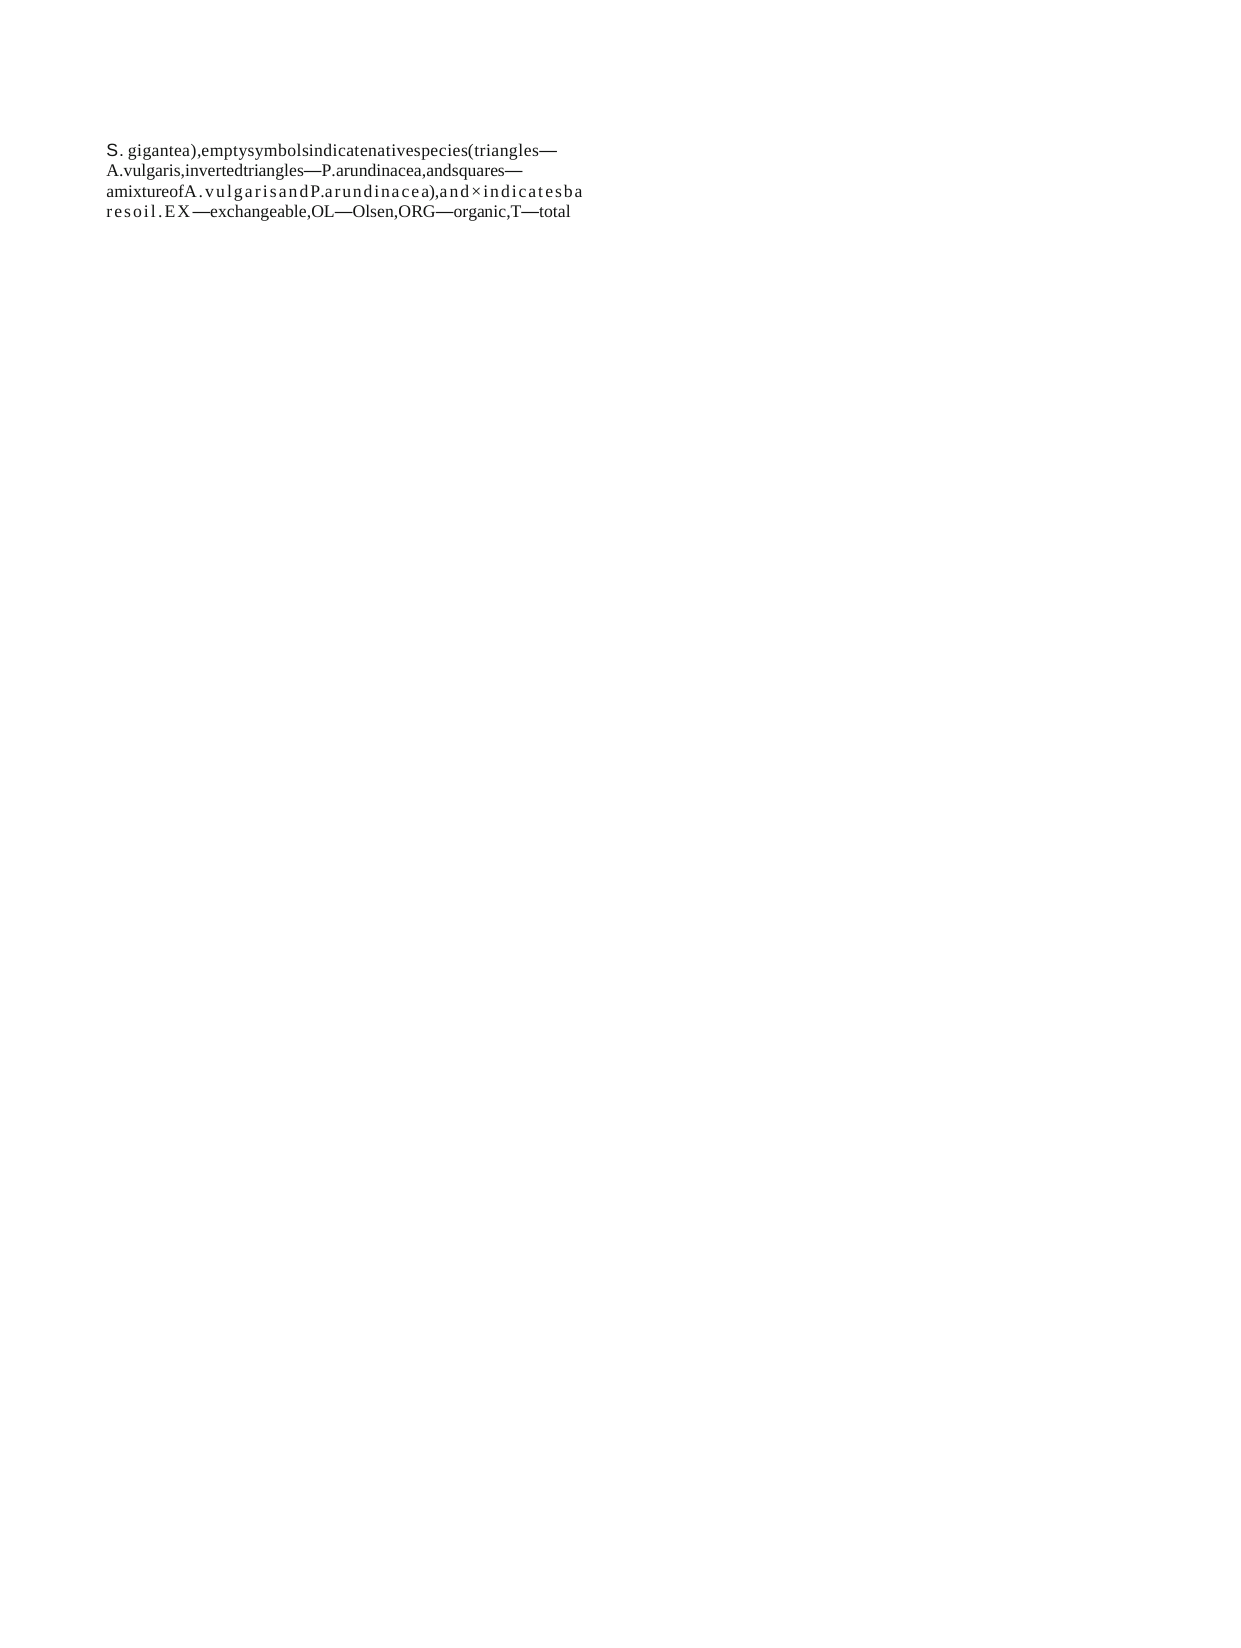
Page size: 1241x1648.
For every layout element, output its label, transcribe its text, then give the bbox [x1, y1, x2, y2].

list gigantea),emptysymbolsindicatenativespecies(triangles— [106, 139, 590, 160]
text A.vulgaris,invertedtriangles—P.arundinacea,andsquares—amixtureofA.vulgarisandP.arundinacea),and×indicatesbaresoil.EX—exchangeable,OL—Olsen,ORG—organic,T—total [106, 160, 590, 221]
